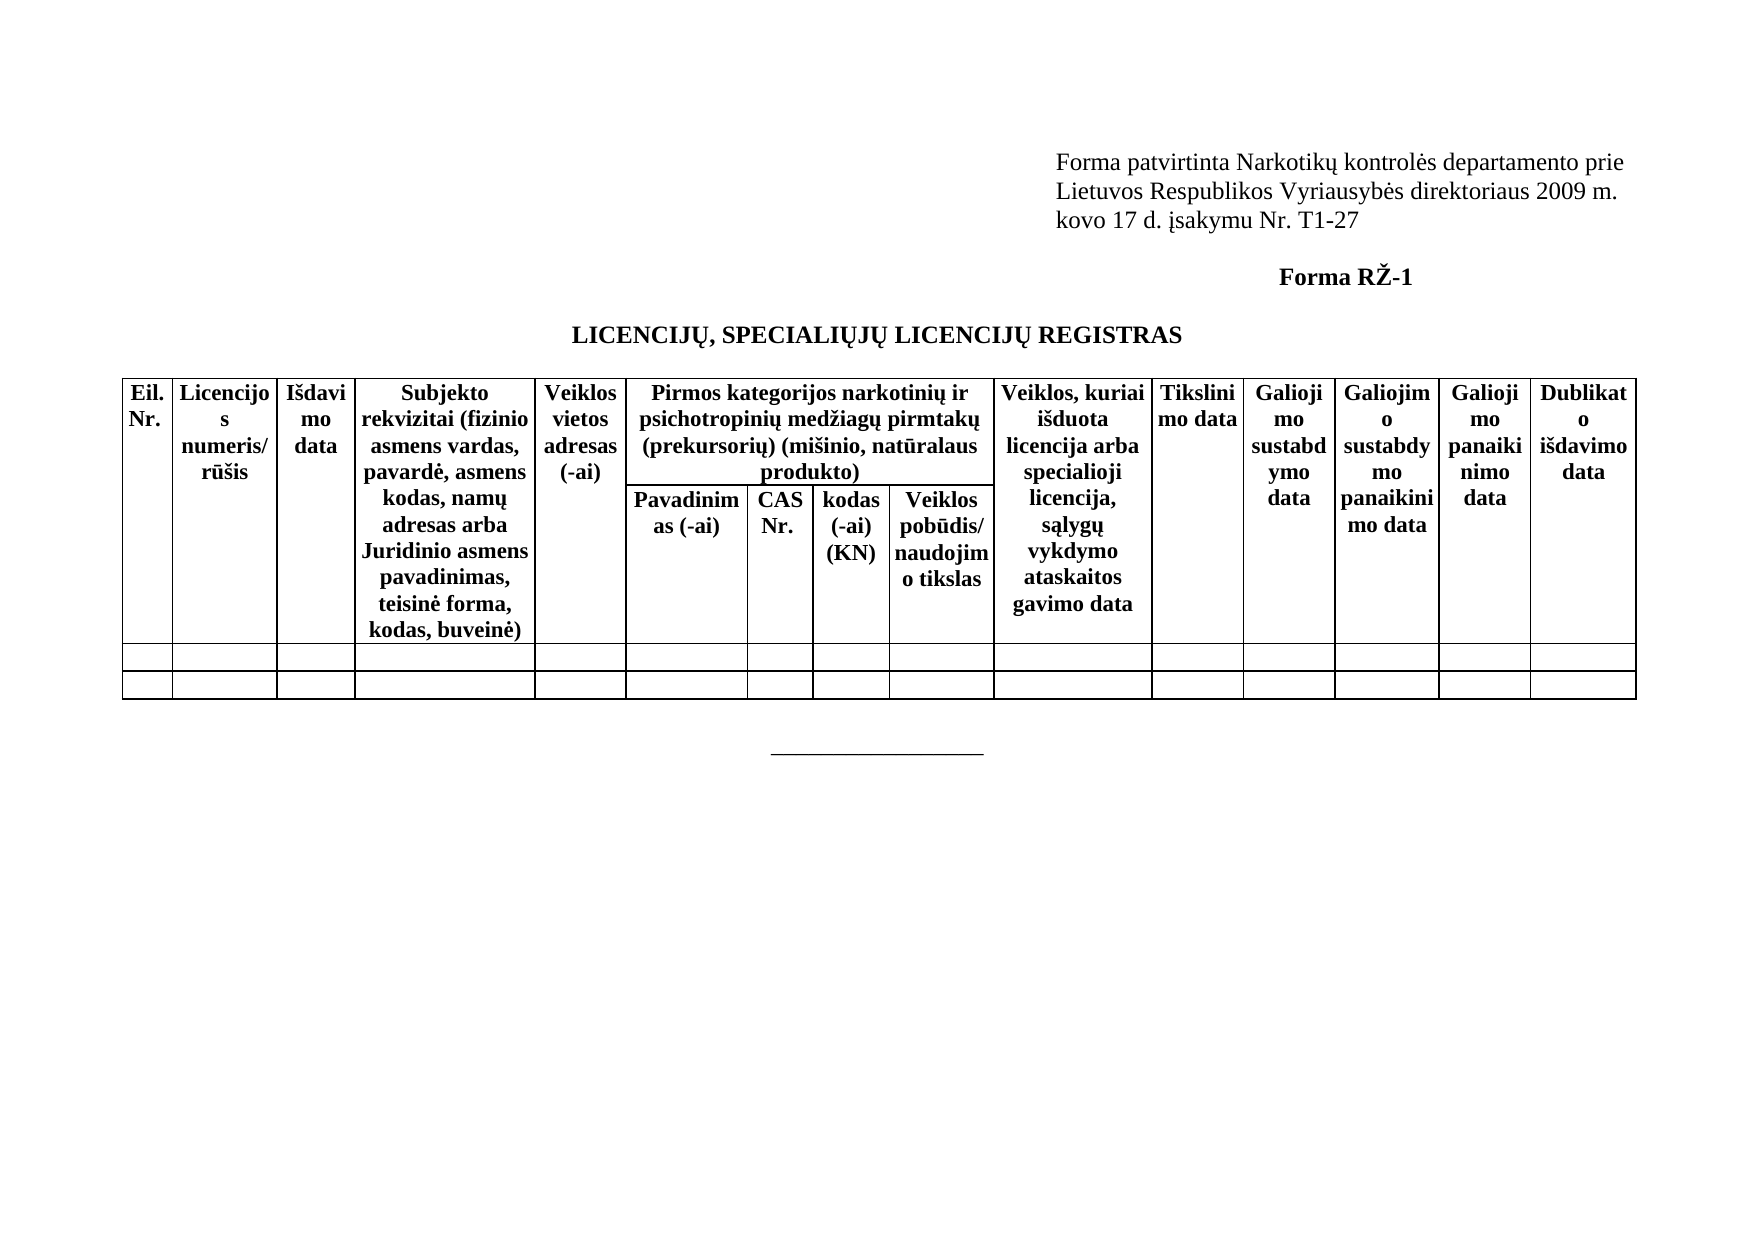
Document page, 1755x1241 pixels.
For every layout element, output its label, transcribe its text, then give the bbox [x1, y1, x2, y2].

table_cell kodas (-ai) (KN) [814, 486, 889, 642]
table_cell [536, 644, 625, 670]
table_header Veiklos, kuriai išduota licencija arba specialioji licencija, sąlygų vykdymo ataskaitos gavimo data [995, 379, 1151, 642]
table_cell [278, 672, 354, 698]
table_header Subjekto rekvizitai (fizinio asmens vardas, pavardė, asmens kodas, namų adresas arba Juridinio asmens pavadinimas, teisinė forma, kodas, buveinė) [356, 379, 534, 642]
table_header Eil. Nr. [123, 379, 172, 642]
table_header Pirmos kategorijos narkotinių ir psichotropinių medžiagų pirmtakų (prekursorių) (mišinio, natūralaus produkto) [627, 379, 993, 484]
table_cell [1244, 644, 1334, 670]
table_cell [748, 672, 812, 698]
table_cell [814, 672, 889, 698]
table_cell [356, 672, 534, 698]
table_cell [1244, 672, 1334, 698]
table_cell [814, 644, 889, 670]
table_header Išdavimo data [278, 379, 354, 642]
table_header Licencijos numeris/ rūšis [173, 379, 276, 642]
table_cell Pavadinimas (-ai) [627, 486, 747, 642]
table_cell [356, 644, 534, 670]
text LICENCIJŲ, SPECIALIŲJŲ LICENCIJŲ REGISTRAS [118, 320, 1636, 349]
table_header Veiklos vietos adresas (-ai) [536, 379, 625, 642]
table_cell [123, 672, 172, 698]
table_cell [627, 644, 747, 670]
table_cell [1336, 644, 1438, 670]
table_cell [1531, 644, 1635, 670]
table_cell [1336, 672, 1438, 698]
table_cell [1153, 644, 1243, 670]
table_cell Veiklos pobūdis/ naudojimo tikslas [890, 486, 993, 642]
table_cell CAS Nr. [748, 486, 812, 642]
text Forma RŽ-1 [1056, 262, 1636, 291]
text Forma patvirtinta Narkotikų kontrolės departamento prie Lietuvos Respublikos Vyriausybės direktoriaus 2009 m. kovo 17 d. įsakymu Nr. T1-27 [1056, 147, 1636, 234]
table_cell [536, 672, 625, 698]
table_header Galiojimo panaikinimo data [1440, 379, 1530, 642]
text _________________ [118, 729, 1636, 757]
table_cell [627, 672, 747, 698]
table_cell [1440, 644, 1530, 670]
table_cell [890, 644, 993, 670]
table_header Galiojimo sustabdymo data [1244, 379, 1334, 642]
table_cell [1153, 672, 1243, 698]
table_header Dublikato išdavimo data [1531, 379, 1635, 642]
table_cell [278, 644, 354, 670]
table_cell [890, 672, 993, 698]
table_cell [748, 644, 812, 670]
table_cell [1440, 672, 1530, 698]
table_header Tikslinimo data [1153, 379, 1243, 642]
table_cell [995, 644, 1151, 670]
table_cell [995, 672, 1151, 698]
table_cell [1531, 672, 1635, 698]
table_header Galiojimo sustabdymo panaikinimo data [1336, 379, 1438, 642]
table_cell [173, 644, 276, 670]
table_cell [123, 644, 172, 670]
table_cell [173, 672, 276, 698]
